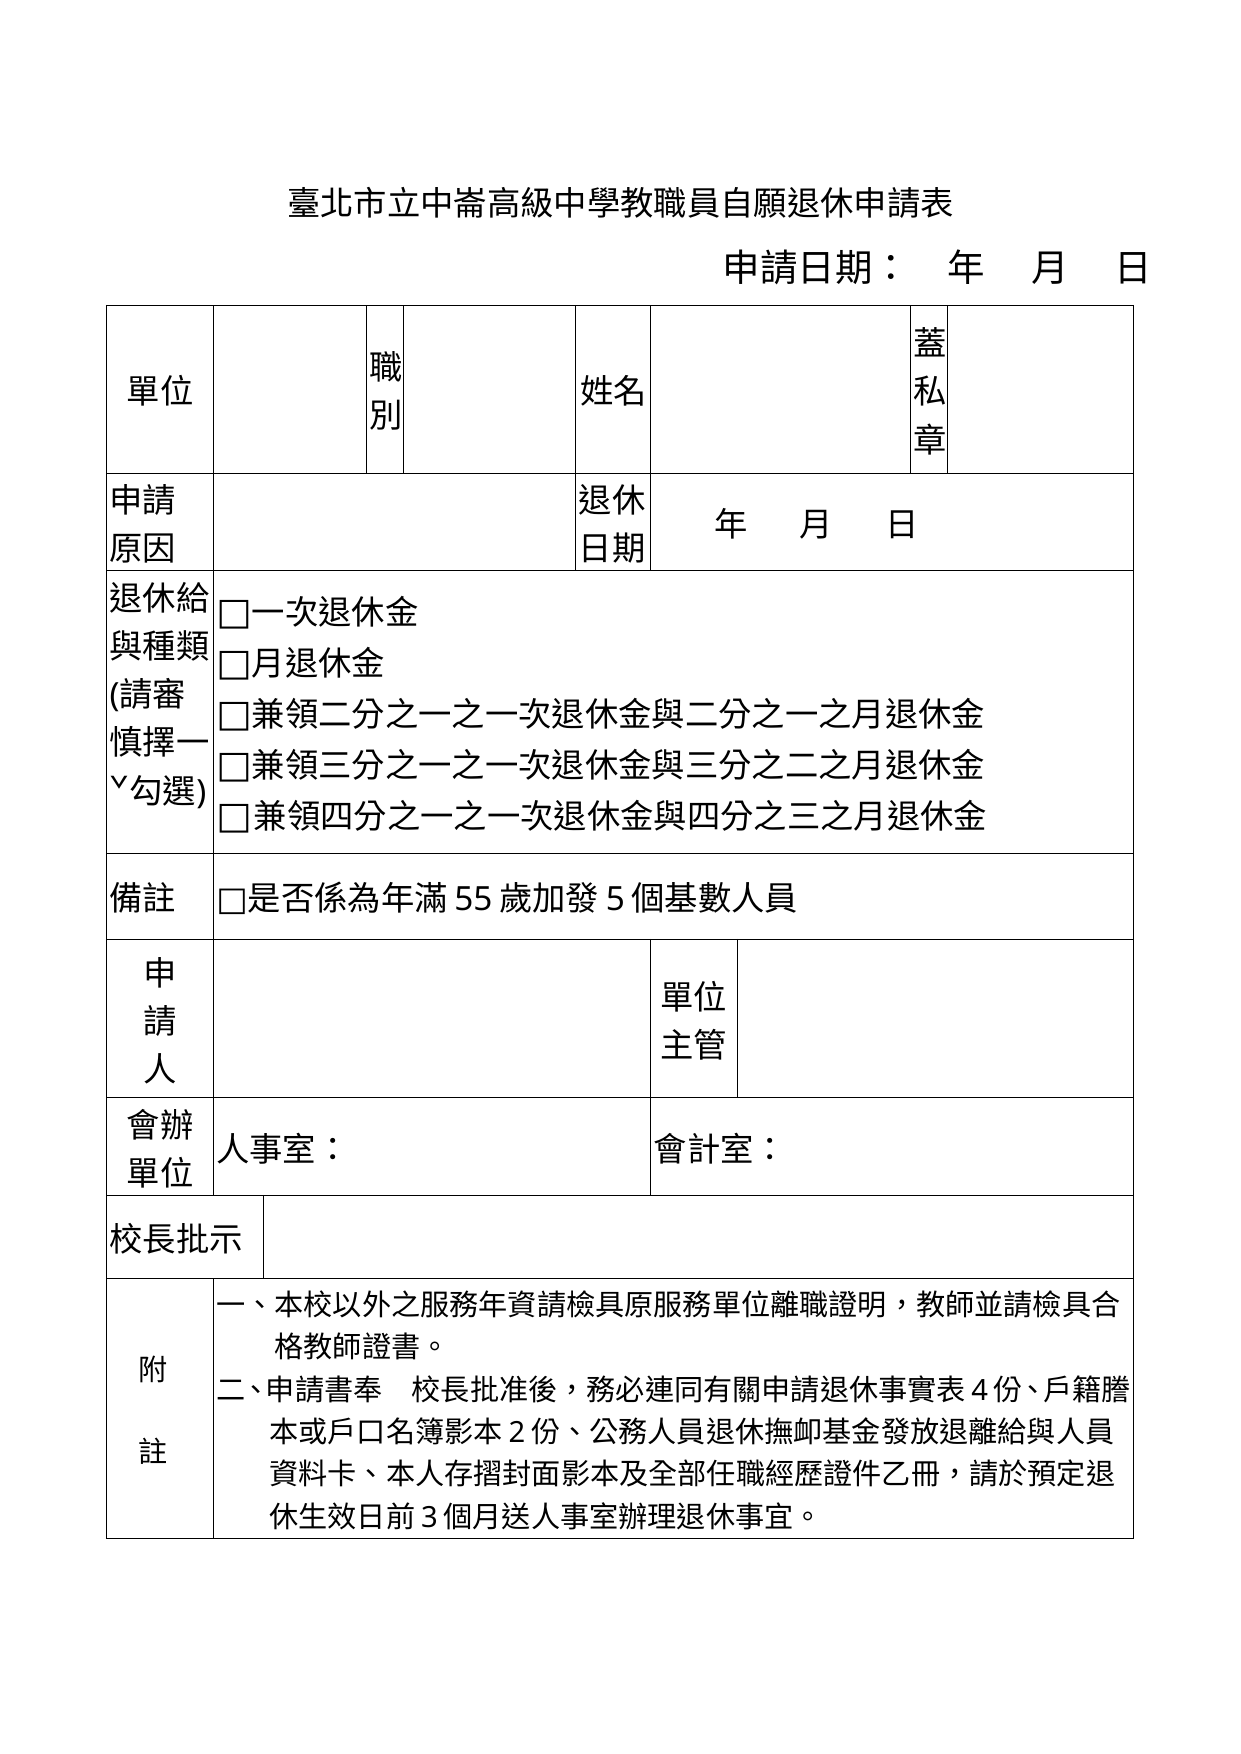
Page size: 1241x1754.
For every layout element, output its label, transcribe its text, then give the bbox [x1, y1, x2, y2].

subtitle 臺北市立中崙高級中學教職員自願退休申請表 [89, 177, 1152, 225]
table_cell 人事室： [214, 1098, 650, 1195]
table_cell □一次退休金 □月退休金 □兼領二分之一之一次退休金與二分之一之月退休金 □兼領三分之一之一次退休金與三分之二之月退休金 兼領四分之一之一次退休金與四分之三之月退休金 [214, 571, 1133, 853]
table_header [651, 306, 910, 473]
table_cell 申請 原因 [107, 474, 213, 570]
table_header [404, 306, 575, 473]
table_cell 單位主管 [651, 940, 737, 1097]
table_cell [264, 1196, 1133, 1278]
table_cell 退休給與種類 (請審慎擇一ˇ勾選) [107, 571, 213, 853]
table_cell □是否係為年滿55歲加發5個基數人員 [214, 854, 1133, 939]
subtitle 申請日期： 年 月 日 [89, 238, 1152, 292]
table_cell [214, 474, 575, 570]
table_cell 申 請 人 [107, 940, 213, 1097]
table_header 職別 [367, 306, 403, 473]
table_cell 一、本校以外之服務年資請檢具原服務單位離職證明，教師並請檢具合格教師證書。 二、申請書奉 校長批准後，務必連同有關申請退休事實表4份、戶籍謄本或戶口名簿影本2份、公務人員退休撫卹基金發放退離給與人員資料卡、本人存摺封面影本及全部任職經歷證件乙冊，請於預定退休生效日前3個月送人事室辦理退休事宜。 [214, 1279, 1133, 1538]
table_cell 退休日期 [576, 474, 650, 570]
table_cell 備註 [107, 854, 213, 939]
table_cell [214, 940, 650, 1097]
table_cell [738, 940, 1133, 1097]
table_header [948, 306, 1133, 473]
table_cell 校長批示 [107, 1196, 263, 1278]
table_cell 年 月 日 [651, 474, 1133, 570]
table_cell 會辦 單位 [107, 1098, 213, 1195]
table_header 蓋私章 [911, 306, 947, 473]
table_header [214, 306, 366, 473]
table_cell 會計室： [651, 1098, 1133, 1195]
table_cell 附 註 [107, 1279, 213, 1538]
table_header 姓名 [576, 306, 650, 473]
table_header 單位 [107, 306, 213, 473]
